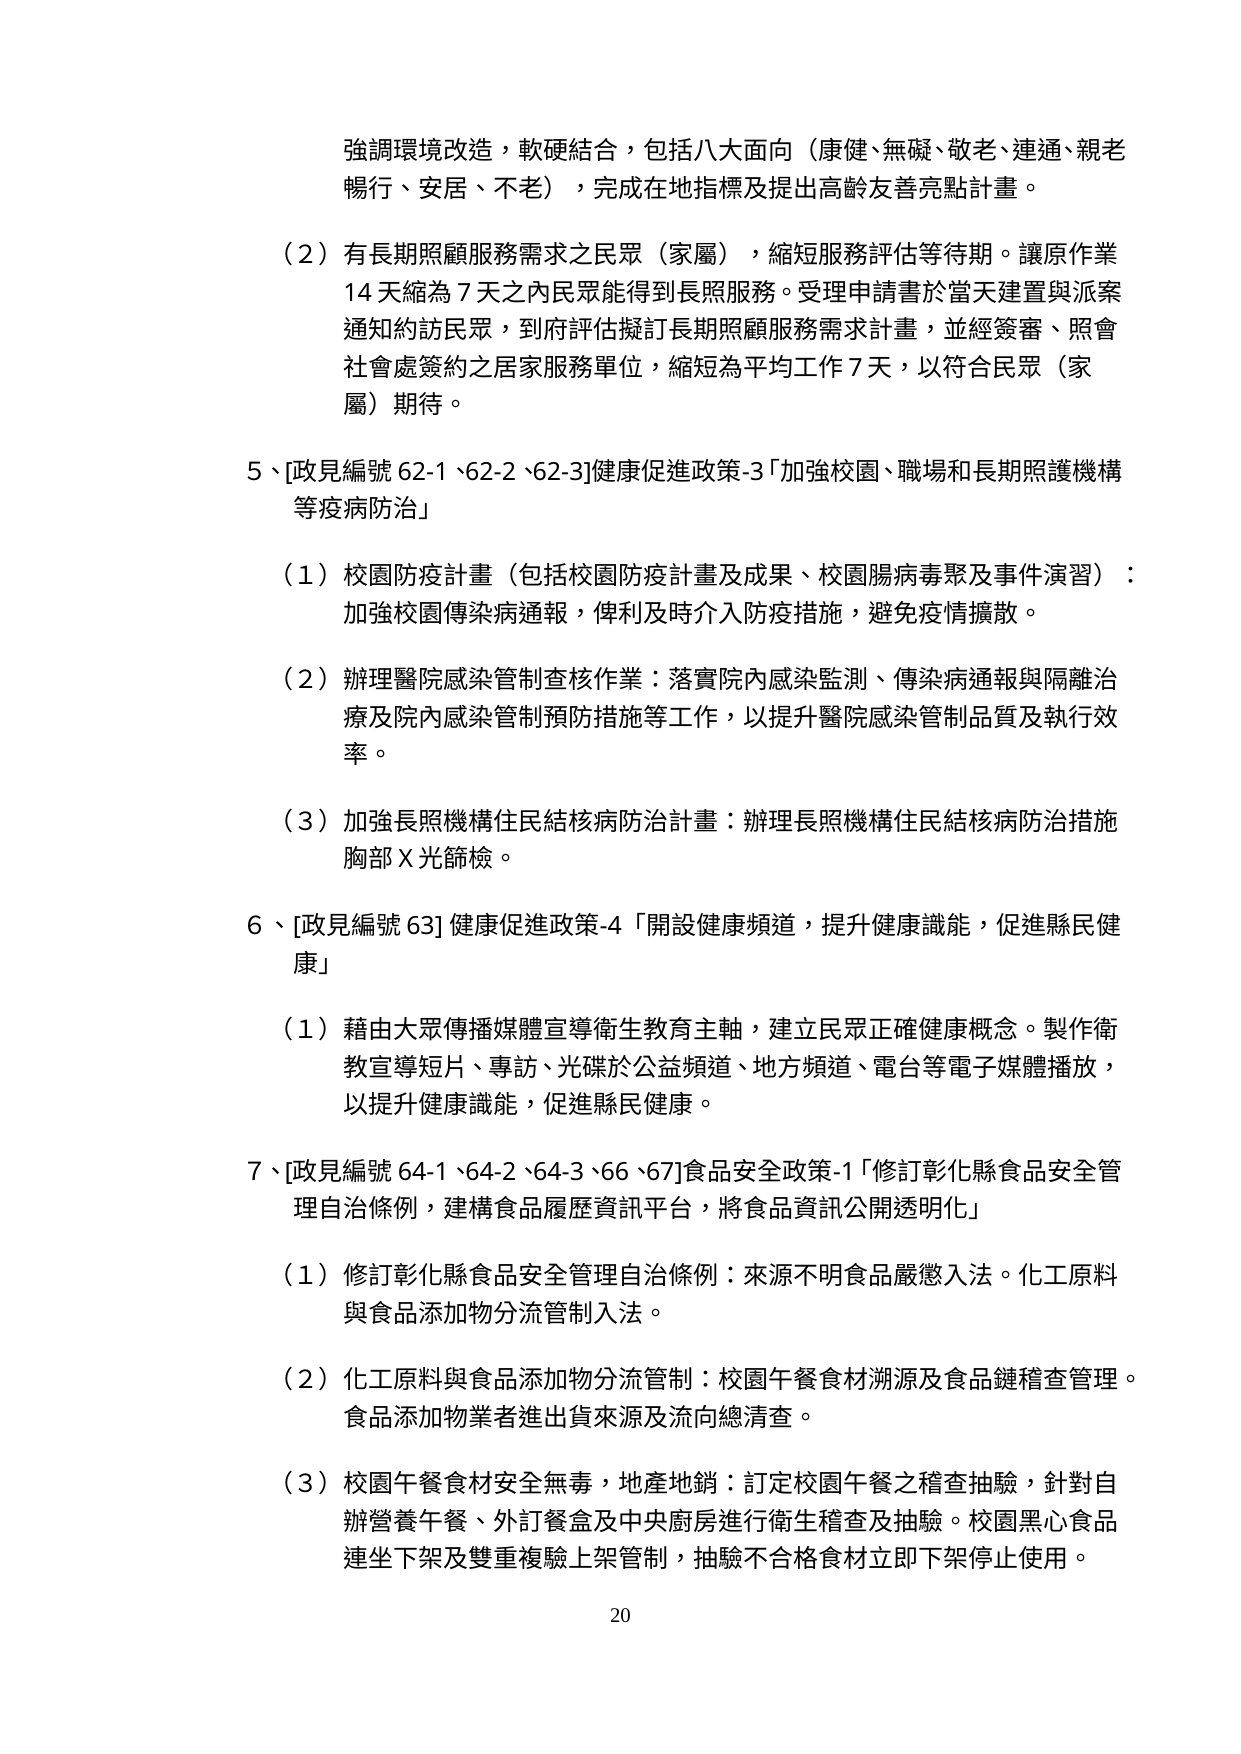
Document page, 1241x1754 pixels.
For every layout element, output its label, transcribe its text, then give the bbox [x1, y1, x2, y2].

text （１）藉由大眾傳播媒體宣導衛生教育主軸，建立民眾正確健康概念。製作衛教宣導短片、專訪、光碟於公益頻道、地方頻道、電台等電子媒體播放，以提升健康識能，促進縣民健康。 [268, 1009, 1122, 1122]
text （１）修訂彰化縣食品安全管理自治條例：來源不明食品嚴懲入法。化工原料與食品添加物分流管制入法。 [268, 1255, 1122, 1330]
text ５、[政見編號62-1、62-2、62-3]健康促進政策-3「加強校園、職場和長期照護機構等疫病防治」 [243, 451, 1122, 526]
text ６、[政見編號63] 健康促進政策-4「開設健康頻道，提升健康識能，促進縣民健康」 [243, 905, 1122, 980]
text （２）辦理醫院感染管制查核作業：落實院內感染監測、傳染病通報與隔離治療及院內感染管制預防措施等工作，以提升醫院感染管制品質及執行效率。 [268, 659, 1122, 772]
text （１）校園防疫計畫（包括校園防疫計畫及成果、校園腸病毒聚及事件演習）：加強校園傳染病通報，俾利及時介入防疫措施，避免疫情擴散。 [268, 555, 1122, 630]
text ７、[政見編號64-1、64-2、64-3、66、67]食品安全政策-1「修訂彰化縣食品安全管理自治條例，建構食品履歷資訊平台，將食品資訊公開透明化」 [243, 1151, 1122, 1226]
text （３）加強長照機構住民結核病防治計畫：辦理長照機構住民結核病防治措施胸部X光篩檢。 [268, 801, 1122, 876]
text （２）有長期照顧服務需求之民眾（家屬），縮短服務評估等待期。讓原作業14天縮為7天之內民眾能得到長照服務。受理申請書於當天建置與派案，通知約訪民眾，到府評估擬訂長期照顧服務需求計畫，並經簽審、照會社會處簽約之居家服務單位，縮短為平均工作7天，以符合民眾（家屬）期待。 [268, 234, 1122, 422]
text （１）推動高齡友善城市計畫，建構友善環境。成立本縣推動委員會，並分為社會心理健康組、友善環境建設組，辦理推動委員會及工作小組會議，強調環境改造，軟硬結合，包括八大面向（康健、無礙、敬老、連通、親老、暢行、安居、不老），完成在地指標及提出高齡友善亮點計畫。 [268, 130, 1122, 205]
text （２）化工原料與食品添加物分流管制：校園午餐食材溯源及食品鏈稽查管理。食品添加物業者進出貨來源及流向總清查。 [268, 1359, 1122, 1434]
text （３）校園午餐食材安全無毒，地產地銷：訂定校園午餐之稽查抽驗，針對自辦營養午餐、外訂餐盒及中央廚房進行衛生稽查及抽驗。校園黑心食品連坐下架及雙重複驗上架管制，抽驗不合格食材立即下架停止使用。 [268, 1463, 1122, 1576]
